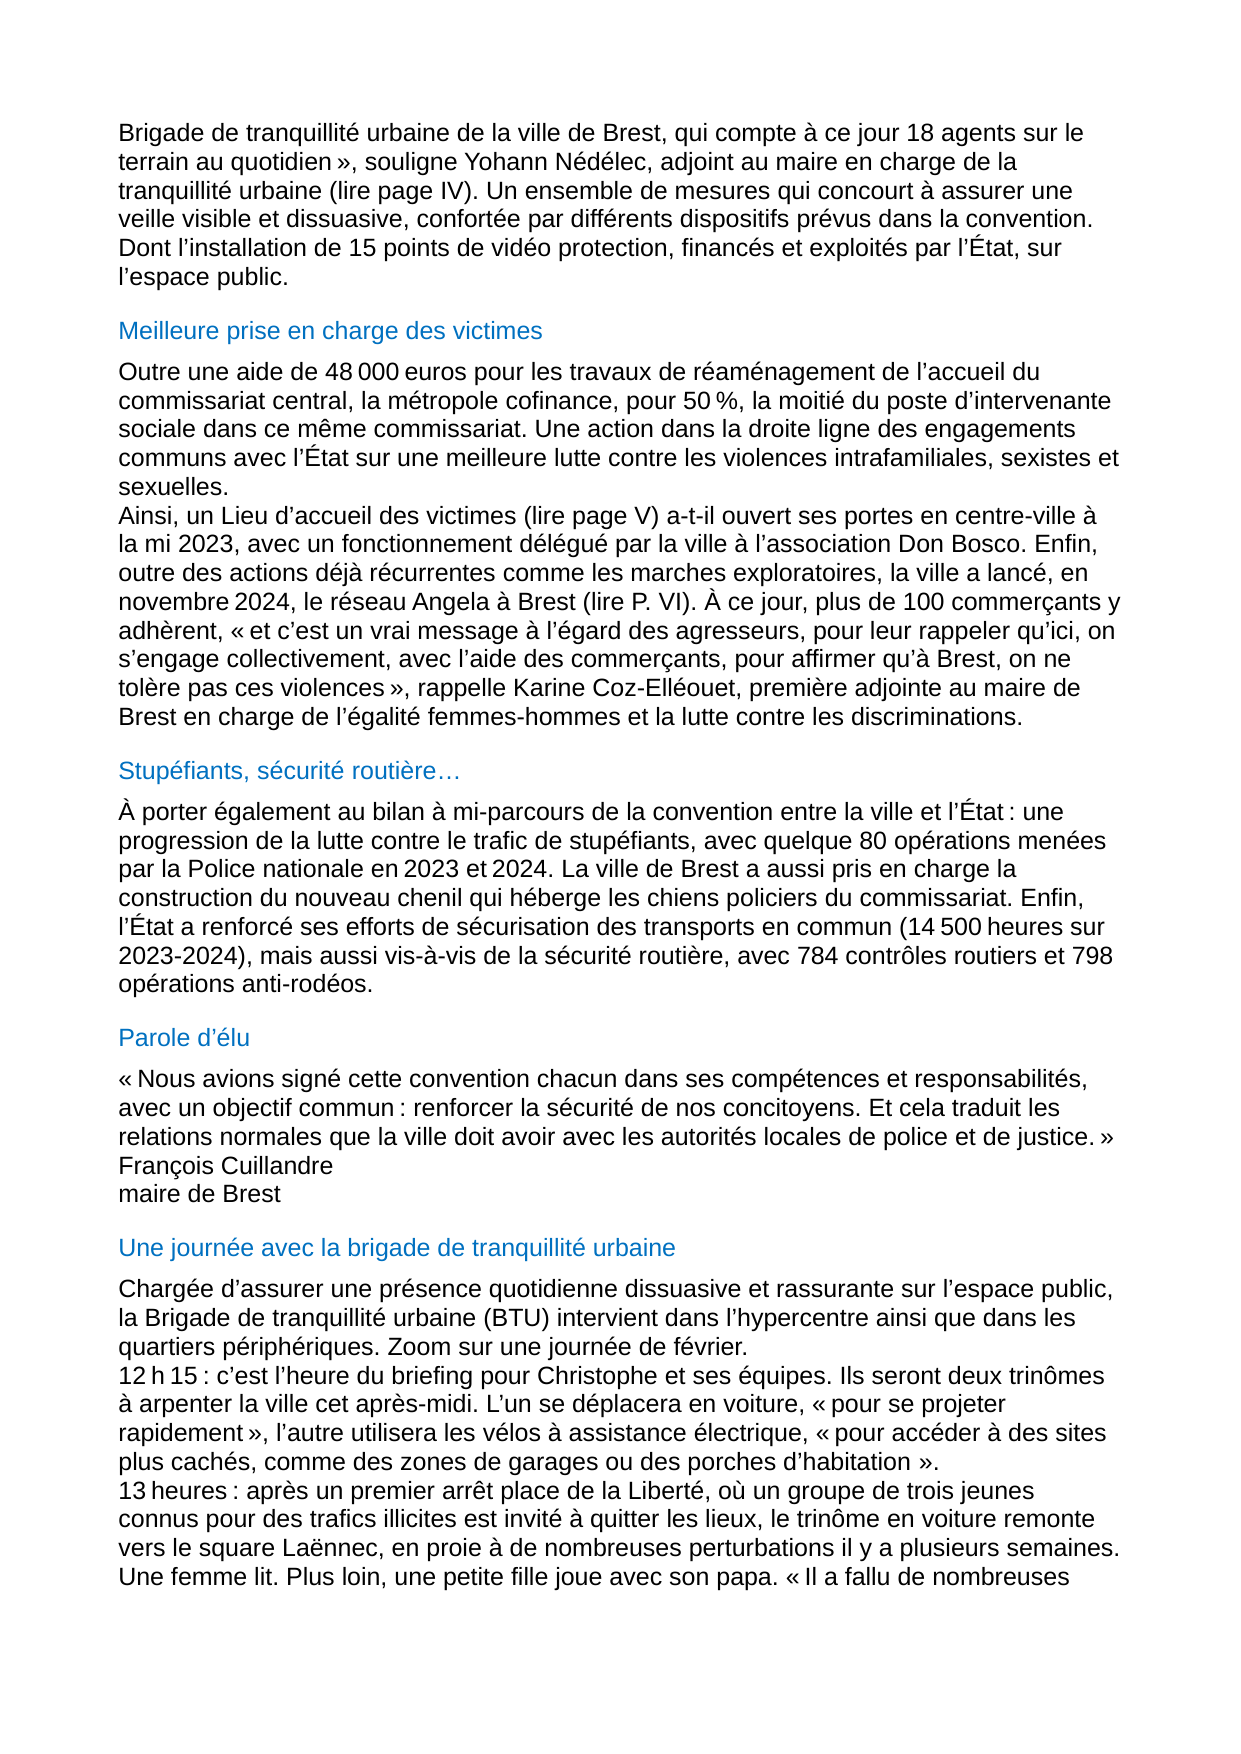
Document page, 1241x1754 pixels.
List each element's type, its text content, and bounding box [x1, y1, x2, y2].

text Brigade de tranquillité urbaine de la ville de Brest, qui compte à ce jour 18 agents sur le terrain au quotidien », souligne Yohann Nédélec, adjoint au maire en charge de la tranquillité urbaine (lire page IV). Un ensemble de mesures qui concourt à assurer une veille visible et dissuasive, confortée par différents dispositifs prévus dans la convention. Dont l’installation de 15 points de vidéo protection, financés et exploités par l’État, sur l’espace public. [118, 118, 1122, 291]
text François Cuillandre [118, 1151, 1122, 1179]
text maire de Brest [118, 1179, 1122, 1208]
text 12 h 15 : c’est l’heure du briefing pour Christophe et ses équipes. Ils seront deux trinômes à arpenter la ville cet après-midi. L’un se déplacera en voiture, « pour se projeter rapidement », l’autre utilisera les vélos à assistance électrique, « pour accéder à des sites plus cachés, comme des zones de garages ou des porches d’habitation ». [118, 1361, 1122, 1476]
text « Nous avions signé cette convention chacun dans ses compétences et responsabilités, avec un objectif commun : renforcer la sécurité de nos concitoyens. Et cela traduit les relations normales que la ville doit avoir avec les autorités locales de police et de justice. » [118, 1064, 1122, 1151]
text Chargée d’assurer une présence quotidienne dissuasive et rassurante sur l’espace public, la Brigade de tranquillité urbaine (BTU) intervient dans l’hypercentre ainsi que dans les quartiers périphériques. Zoom sur une journée de février. [118, 1274, 1122, 1361]
subtitle Une journée avec la brigade de tranquillité urbaine [118, 1233, 1122, 1262]
text À porter également au bilan à mi-parcours de la convention entre la ville et l’État : une progression de la lutte contre le trafic de stupéfiants, avec quelque 80 opérations menées par la Police nationale en 2023 et 2024. La ville de Brest a aussi pris en charge la construction du nouveau chenil qui héberge les chiens policiers du commissariat. Enfin, l’État a renforcé ses efforts de sécurisation des transports en commun (14 500 heures sur 2023-2024), mais aussi vis-à-vis de la sécurité routière, avec 784 contrôles routiers et 798 opérations anti-rodéos. [118, 797, 1122, 998]
subtitle Parole d’élu [118, 1023, 1122, 1052]
subtitle Meilleure prise en charge des victimes [118, 316, 1122, 344]
text Outre une aide de 48 000 euros pour les travaux de réaménagement de l’accueil du commissariat central, la métropole cofinance, pour 50 %, la moitié du poste d’intervenante sociale dans ce même commissariat. Une action dans la droite ligne des engagements communs avec l’État sur une meilleure lutte contre les violences intrafamiliales, sexistes et sexuelles. [118, 357, 1122, 501]
text Ainsi, un Lieu d’accueil des victimes (lire page V) a-t-il ouvert ses portes en centre-ville à la mi 2023, avec un fonctionnement délégué par la ville à l’association Don Bosco. Enfin, outre des actions déjà récurrentes comme les marches exploratoires, la ville a lancé, en novembre 2024, le réseau Angela à Brest (lire P. VI). À ce jour, plus de 100 commerçants y adhèrent, « et c’est un vrai message à l’égard des agresseurs, pour leur rappeler qu’ici, on s’engage collectivement, avec l’aide des commerçants, pour affirmer qu’à Brest, on ne tolère pas ces violences », rappelle Karine Coz-Elléouet, première adjointe au maire de Brest en charge de l’égalité femmes-hommes et la lutte contre les discriminations. [118, 501, 1122, 731]
subtitle Stupéfiants, sécurité routière… [118, 756, 1122, 784]
text 13 heures : après un premier arrêt place de la Liberté, où un groupe de trois jeunes connus pour des trafics illicites est invité à quitter les lieux, le trinôme en voiture remonte vers le square Laënnec, en proie à de nombreuses perturbations il y a plusieurs semaines. Une femme lit. Plus loin, une petite fille joue avec son papa. « Il a fallu de nombreuses [118, 1476, 1122, 1591]
